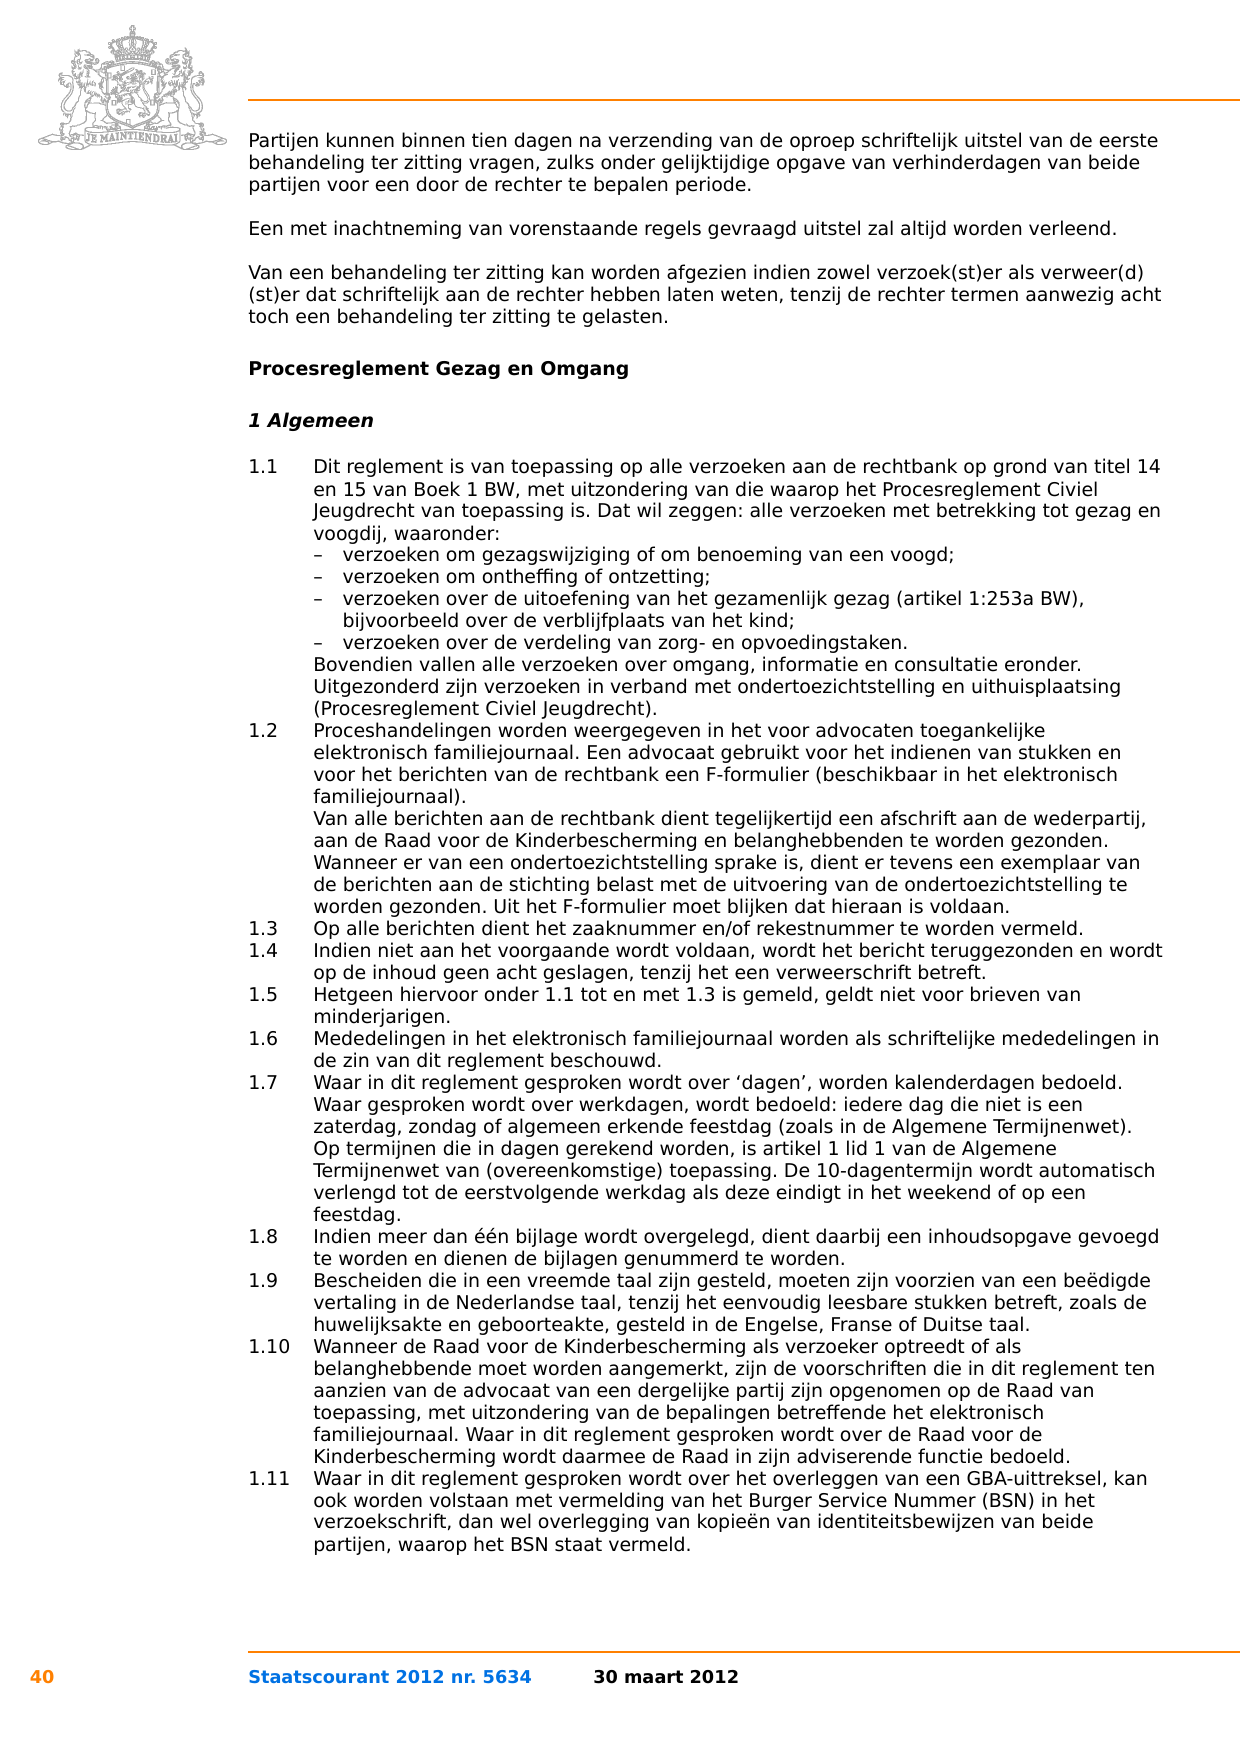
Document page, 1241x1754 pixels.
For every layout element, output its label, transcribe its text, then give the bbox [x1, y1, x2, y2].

text Van alle berichten aan de rechtbank dient tegelijkertijd een afschrift aan de wederpartij, aan de Raad voor de Kinderbescherming en belanghebbenden te worden gezonden. Wanneer er van een ondertoezichtstelling sprake is, dient er tevens een exemplaar van de berichten aan de stichting belast met de uitvoering van de ondertoezichtstelling te worden gezonden. Uit het F-formulier moet blijken dat hieraan is voldaan. [313, 808, 1163, 918]
text Van een behandeling ter zitting kan worden afgezien indien zowel verzoek(st)er als verweer(d)(st)er dat schriftelijk aan de rechter hebben laten weten, tenzij de rechter termen aanwezig acht toch een behandeling ter zitting te gelasten. [248, 262, 1163, 327]
text 1.4 Indien niet aan het voorgaande wordt voldaan, wordt het bericht teruggezonden en wordt op de inhoud geen acht geslagen, tenzij het een verweerschrift betreft. [248, 940, 1163, 984]
text 1.1 Dit reglement is van toepassing op alle verzoeken aan de rechtbank op grond van titel 14 en 15 van Boek 1 BW, met uitzondering van die waarop het Procesreglement Civiel Jeugdrecht van toepassing is. Dat wil zeggen: alle verzoeken met betrekking tot gezag en voogdij, waaronder: [248, 456, 1163, 544]
text 1.7 Waar in dit reglement gesproken wordt over ‘dagen’, worden kalenderdagen bedoeld. [248, 1072, 1163, 1094]
text 1.8 Indien meer dan één bijlage wordt overgelegd, dient daarbij een inhoudsopgave gevoegd te worden en dienen de bijlagen genummerd te worden. [248, 1226, 1163, 1270]
text 1.2 Proceshandelingen worden weergegeven in het voor advocaten toegankelijke elektronisch familiejournaal. Een advocaat gebruikt voor het indienen van stukken en voor het berichten van de rechtbank een F-formulier (beschikbaar in het elektronisch familiejournaal). [248, 720, 1163, 808]
text Op termijnen die in dagen gerekend worden, is artikel 1 lid 1 van de Algemene Termijnenwet van (overeenkomstige) toepassing. De 10-dagentermijn wordt automatisch verlengd tot de eerstvolgende werkdag als deze eindigt in het weekend of op een feestdag. [313, 1138, 1163, 1226]
text – verzoeken om gezagswijziging of om benoeming van een voogd; [313, 544, 1163, 566]
text 1.6 Mededelingen in het elektronisch familiejournaal worden als schriftelijke mededelingen in de zin van dit reglement beschouwd. [248, 1028, 1163, 1072]
text – verzoeken om ontheffing of ontzetting; [313, 566, 1163, 588]
text 1.11 Waar in dit reglement gesproken wordt over het overleggen van een GBA-uittreksel, kan ook worden volstaan met vermelding van het Burger Service Nummer (BSN) in het verzoekschrift, dan wel overlegging van kopieën van identiteitsbewijzen van beide partijen, waarop het BSN staat vermeld. [248, 1467, 1163, 1555]
subtitle 1 Algemeen [248, 409, 1163, 431]
text – verzoeken over de verdeling van zorg- en opvoedingstaken. [313, 632, 1163, 654]
text 1.5 Hetgeen hiervoor onder 1.1 tot en met 1.3 is gemeld, geldt niet voor brieven van minderjarigen. [248, 984, 1163, 1028]
text 1.3 Op alle berichten dient het zaaknummer en/of rekestnummer te worden vermeld. [248, 918, 1163, 940]
text Een met inachtneming van vorenstaande regels gevraagd uitstel zal altijd worden verleend. [248, 218, 1163, 240]
text Partijen kunnen binnen tien dagen na verzending van de oproep schriftelijk uitstel van de eerste behandeling ter zitting vragen, zulks onder gelijktijdige opgave van verhinderdagen van beide partijen voor een door de rechter te bepalen periode. [248, 130, 1163, 196]
subtitle Procesreglement Gezag en Omgang [248, 357, 1163, 379]
text – verzoeken over de uitoefening van het gezamenlijk gezag (artikel 1:253a BW), bijvoorbeeld over de verblijfplaats van het kind; [313, 588, 1163, 632]
text Waar gesproken wordt over werkdagen, wordt bedoeld: iedere dag die niet is een zaterdag, zondag of algemeen erkende feestdag (zoals in de Algemene Termijnenwet). [313, 1094, 1163, 1138]
picture [38, 25, 227, 150]
text 1.9 Bescheiden die in een vreemde taal zijn gesteld, moeten zijn voorzien van een beëdigde vertaling in de Nederlandse taal, tenzij het eenvoudig leesbare stukken betreft, zoals de huwelijksakte en geboorteakte, gesteld in de Engelse, Franse of Duitse taal. [248, 1270, 1163, 1336]
text 1.10 Wanneer de Raad voor de Kinderbescherming als verzoeker optreedt of als belanghebbende moet worden aangemerkt, zijn de voorschriften die in dit reglement ten aanzien van de advocaat van een dergelijke partij zijn opgenomen op de Raad van toepassing, met uitzondering van de bepalingen betreffende het elektronisch familiejournaal. Waar in dit reglement gesproken wordt over de Raad voor de Kinderbescherming wordt daarmee de Raad in zijn adviserende functie bedoeld. [248, 1336, 1163, 1467]
text Bovendien vallen alle verzoeken over omgang, informatie en consultatie eronder. Uitgezonderd zijn verzoeken in verband met ondertoezichtstelling en uithuisplaatsing (Procesreglement Civiel Jeugdrecht). [313, 654, 1163, 720]
